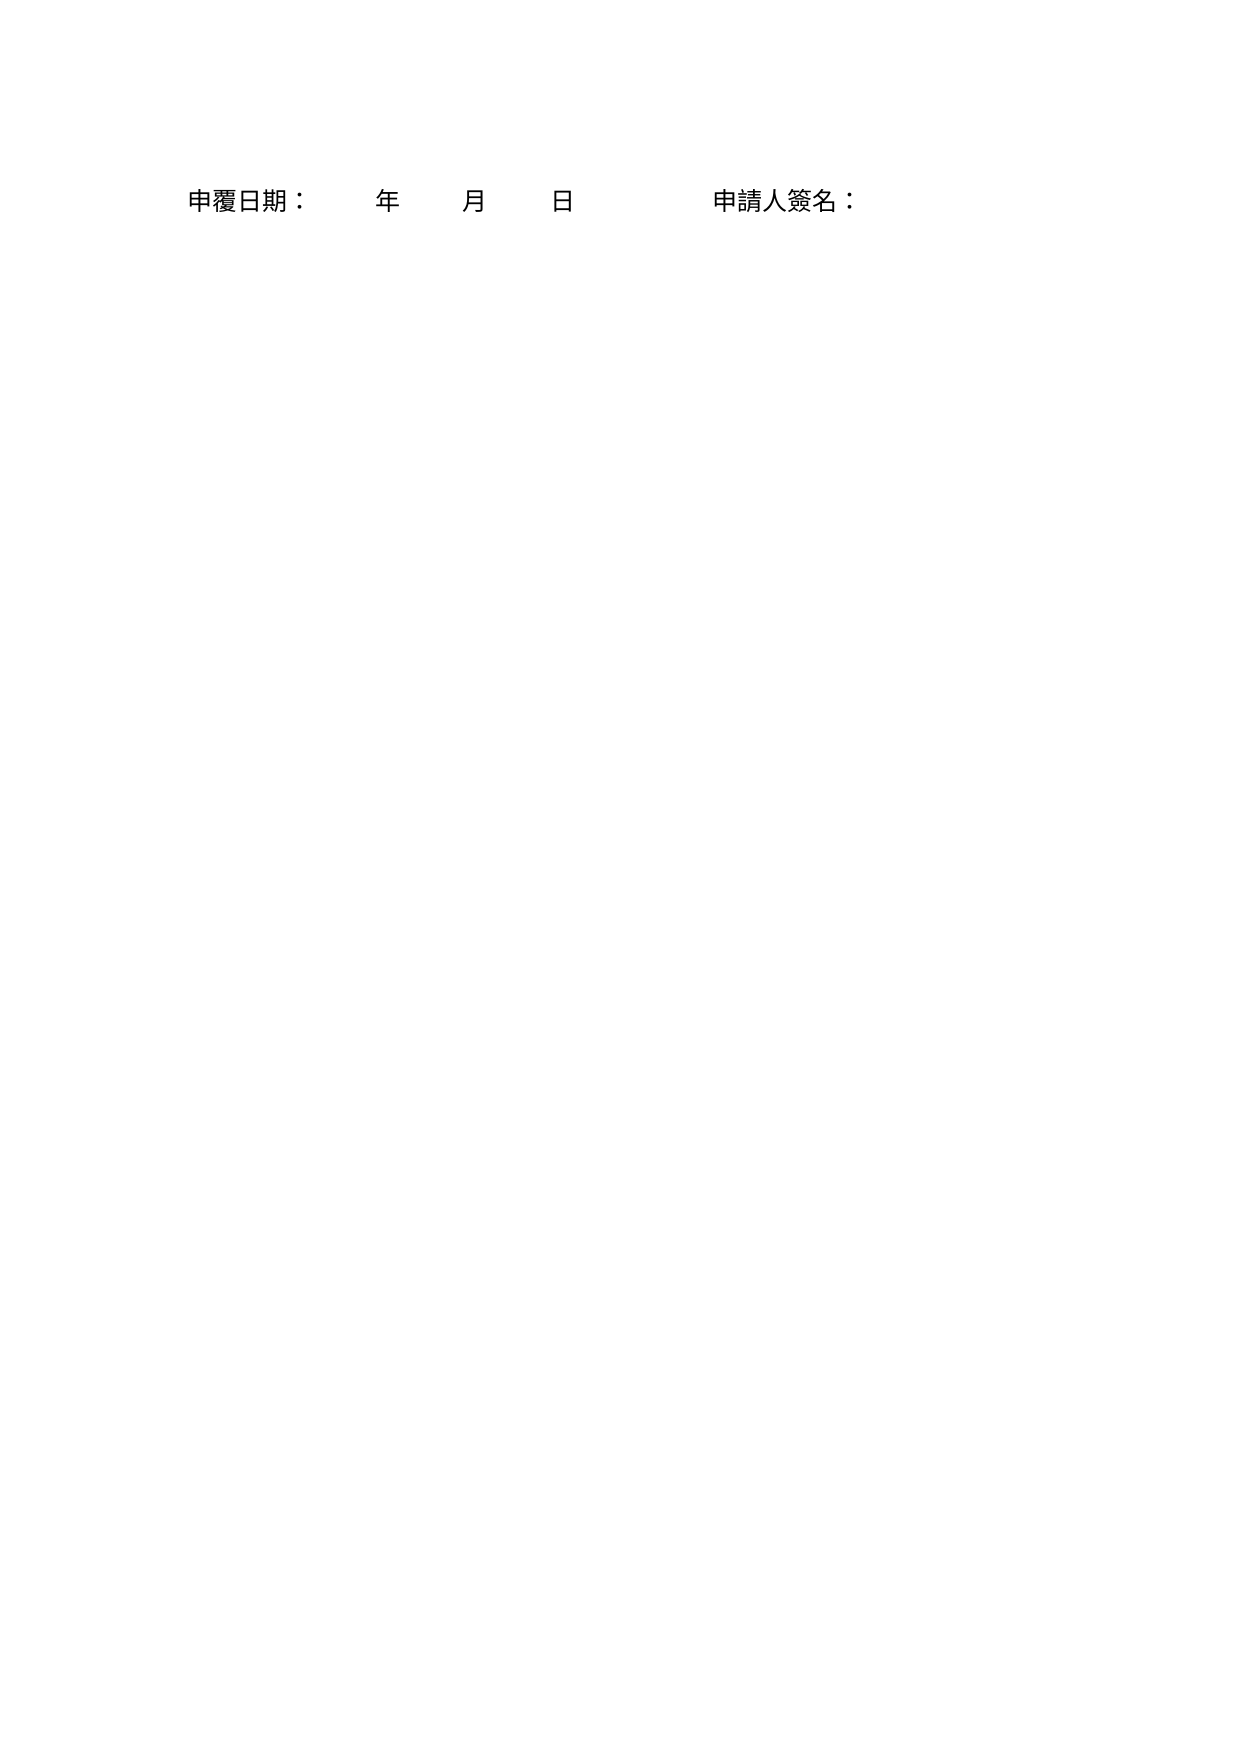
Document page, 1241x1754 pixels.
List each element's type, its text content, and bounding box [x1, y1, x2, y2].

text 申覆日期： 年 月 日 申請人簽名： [187, 158, 1053, 221]
